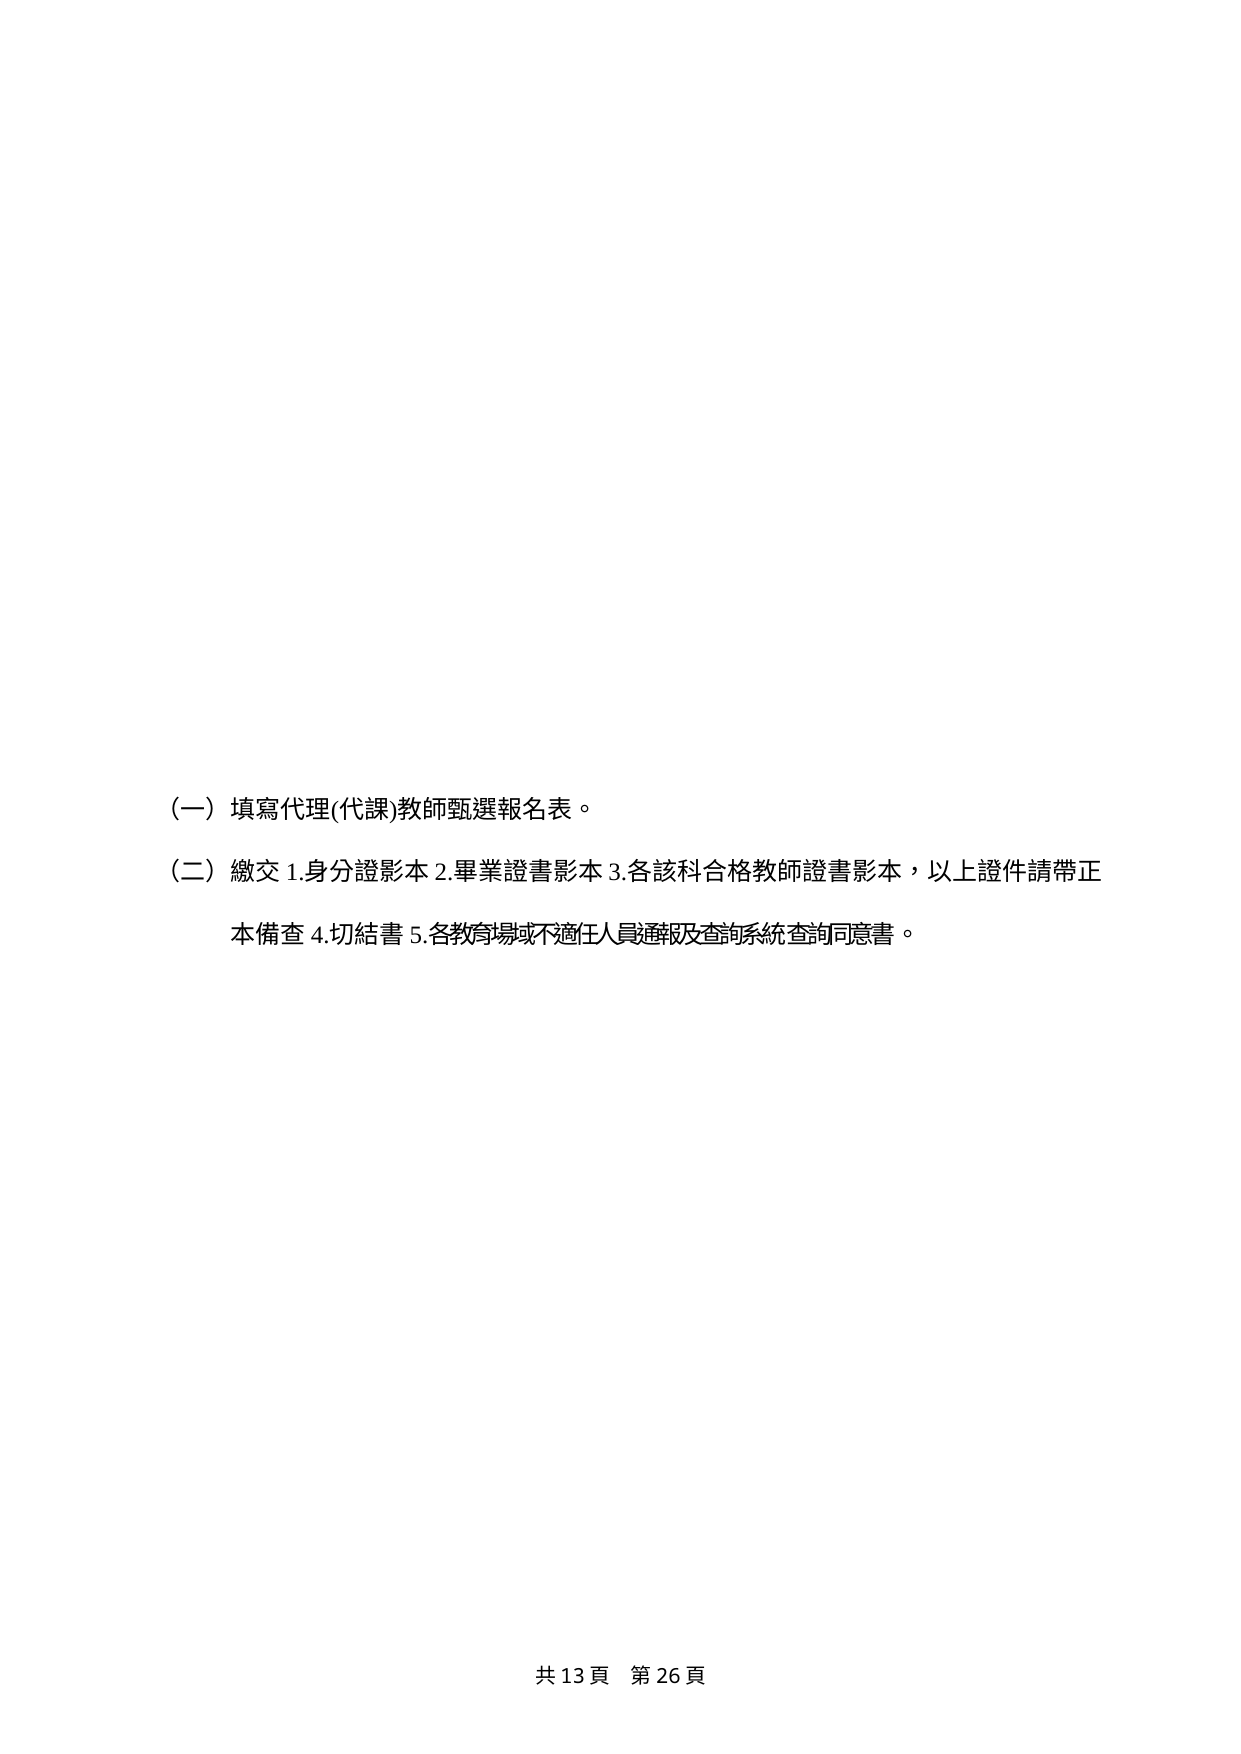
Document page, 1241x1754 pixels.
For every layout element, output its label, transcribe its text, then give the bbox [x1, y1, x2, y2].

text （一）填寫代理(代課)教師甄選報名表。 [118, 766, 1122, 828]
text （二）繳交1.身分證影本2.畢業證書影本3.各該科合格教師證書影本，以上證件請帶正 [118, 828, 1138, 891]
text 本備查4.切結書5.各教育場域不適任人員通報及查詢系統查詢同意書。 [118, 891, 1138, 953]
